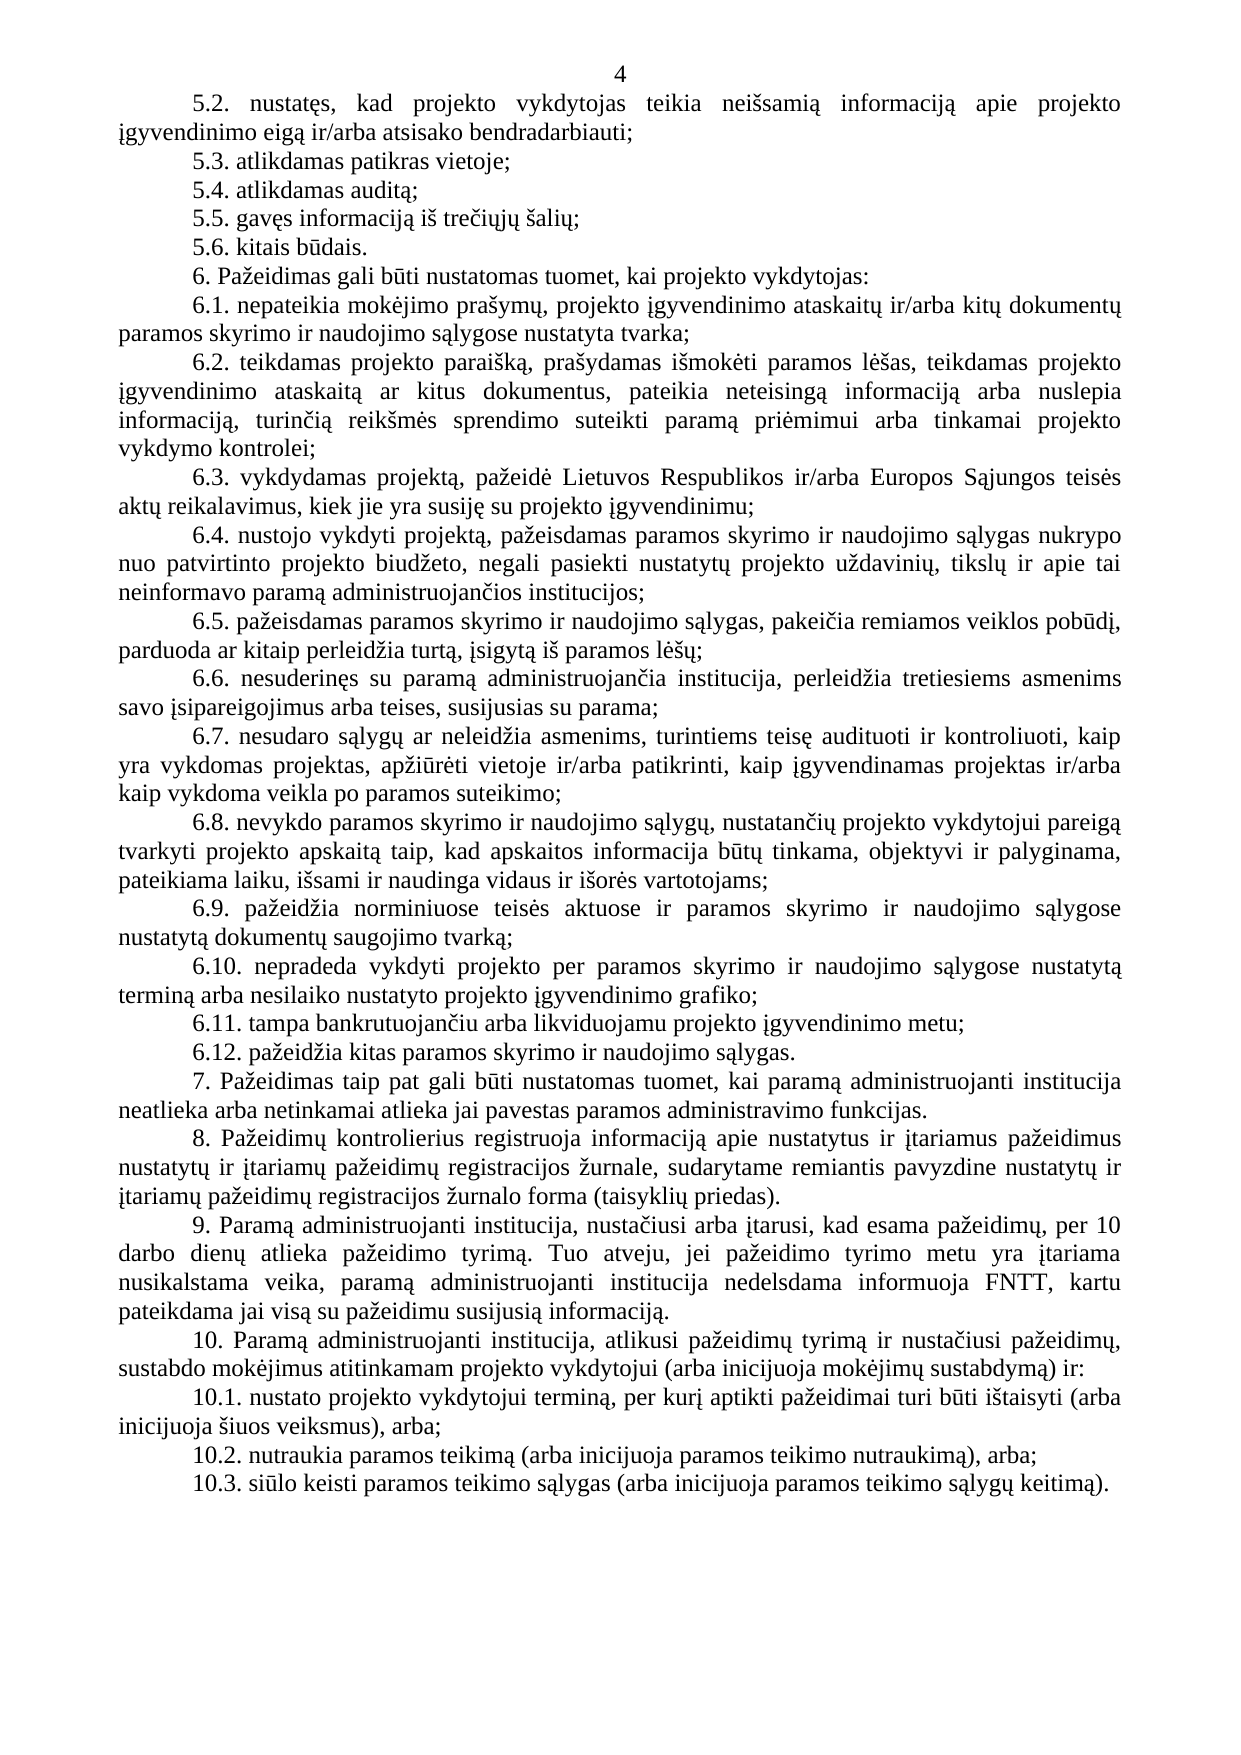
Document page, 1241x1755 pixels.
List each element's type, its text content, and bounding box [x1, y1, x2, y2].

text 6.10. nepradeda vykdyti projekto per paramos skyrimo ir naudojimo sąlygose nustatytą terminą arba nesilaiko nustatyto projekto įgyvendinimo grafiko; [118, 951, 1122, 1008]
text 5.3. atlikdamas patikras vietoje; [118, 146, 1122, 175]
text 10. Paramą administruojanti institucija, atlikusi pažeidimų tyrimą ir nustačiusi pažeidimų, sustabdo mokėjimus atitinkamam projekto vykdytojui (arba inicijuoja mokėjimų sustabdymą) ir: [118, 1325, 1122, 1382]
text 6.2. teikdamas projekto paraišką, prašydamas išmokėti paramos lėšas, teikdamas projekto įgyvendinimo ataskaitą ar kitus dokumentus, pateikia neteisingą informaciją arba nuslepia informaciją, turinčią reikšmės sprendimo suteikti paramą priėmimui arba tinkamai projekto vykdymo kontrolei; [118, 347, 1122, 462]
text 10.2. nutraukia paramos teikimą (arba inicijuoja paramos teikimo nutraukimą), arba; [118, 1440, 1122, 1468]
text 6.7. nesudaro sąlygų ar neleidžia asmenims, turintiems teisę audituoti ir kontroliuoti, kaip yra vykdomas projektas, apžiūrėti vietoje ir/arba patikrinti, kaip įgyvendinamas projektas ir/arba kaip vykdoma veikla po paramos suteikimo; [118, 721, 1122, 807]
text 9. Paramą administruojanti institucija, nustačiusi arba įtarusi, kad esama pažeidimų, per 10 darbo dienų atlieka pažeidimo tyrimą. Tuo atveju, jei pažeidimo tyrimo metu yra įtariama nusikalstama veika, paramą administruojanti institucija nedelsdama informuoja FNTT, kartu pateikdama jai visą su pažeidimu susijusią informaciją. [118, 1210, 1122, 1325]
text 6.12. pažeidžia kitas paramos skyrimo ir naudojimo sąlygas. [118, 1037, 1122, 1066]
text 5.6. kitais būdais. [118, 232, 1122, 261]
text 6.11. tampa bankrutuojančiu arba likviduojamu projekto įgyvendinimo metu; [118, 1008, 1122, 1037]
text 6.1. nepateikia mokėjimo prašymų, projekto įgyvendinimo ataskaitų ir/arba kitų dokumentų paramos skyrimo ir naudojimo sąlygose nustatyta tvarka; [118, 290, 1122, 347]
text 6.9. pažeidžia norminiuose teisės aktuose ir paramos skyrimo ir naudojimo sąlygose nustatytą dokumentų saugojimo tvarką; [118, 893, 1122, 951]
text 6.6. nesuderinęs su paramą administruojančia institucija, perleidžia tretiesiems asmenims savo įsipareigojimus arba teises, susijusias su parama; [118, 663, 1122, 721]
text 6.3. vykdydamas projektą, pažeidė Lietuvos Respublikos ir/arba Europos Sąjungos teisės aktų reikalavimus, kiek jie yra susiję su projekto įgyvendinimu; [118, 462, 1122, 520]
text 6.5. pažeisdamas paramos skyrimo ir naudojimo sąlygas, pakeičia remiamos veiklos pobūdį, parduoda ar kitaip perleidžia turtą, įsigytą iš paramos lėšų; [118, 606, 1122, 663]
text 10.3. siūlo keisti paramos teikimo sąlygas (arba inicijuoja paramos teikimo sąlygų keitimą). [118, 1468, 1122, 1497]
text 5.2. nustatęs, kad projekto vykdytojas teikia neišsamią informaciją apie projekto įgyvendinimo eigą ir/arba atsisako bendradarbiauti; [118, 88, 1122, 146]
text 6.8. nevykdo paramos skyrimo ir naudojimo sąlygų, nustatančių projekto vykdytojui pareigą tvarkyti projekto apskaitą taip, kad apskaitos informacija būtų tinkama, objektyvi ir palyginama, pateikiama laiku, išsami ir naudinga vidaus ir išorės vartotojams; [118, 807, 1122, 893]
text 8. Pažeidimų kontrolierius registruoja informaciją apie nustatytus ir įtariamus pažeidimus nustatytų ir įtariamų pažeidimų registracijos žurnale, sudarytame remiantis pavyzdine nustatytų ir įtariamų pažeidimų registracijos žurnalo forma (taisyklių priedas). [118, 1123, 1122, 1210]
text 5.4. atlikdamas auditą; [118, 175, 1122, 203]
text 6. Pažeidimas gali būti nustatomas tuomet, kai projekto vykdytojas: [118, 261, 1122, 290]
text 6.4. nustojo vykdyti projektą, pažeisdamas paramos skyrimo ir naudojimo sąlygas nukrypo nuo patvirtinto projekto biudžeto, negali pasiekti nustatytų projekto uždavinių, tikslų ir apie tai neinformavo paramą administruojančios institucijos; [118, 520, 1122, 606]
text 7. Pažeidimas taip pat gali būti nustatomas tuomet, kai paramą administruojanti institucija neatlieka arba netinkamai atlieka jai pavestas paramos administravimo funkcijas. [118, 1066, 1122, 1123]
text 5.5. gavęs informaciją iš trečiųjų šalių; [118, 203, 1122, 232]
text 10.1. nustato projekto vykdytojui terminą, per kurį aptikti pažeidimai turi būti ištaisyti (arba inicijuoja šiuos veiksmus), arba; [118, 1382, 1122, 1440]
